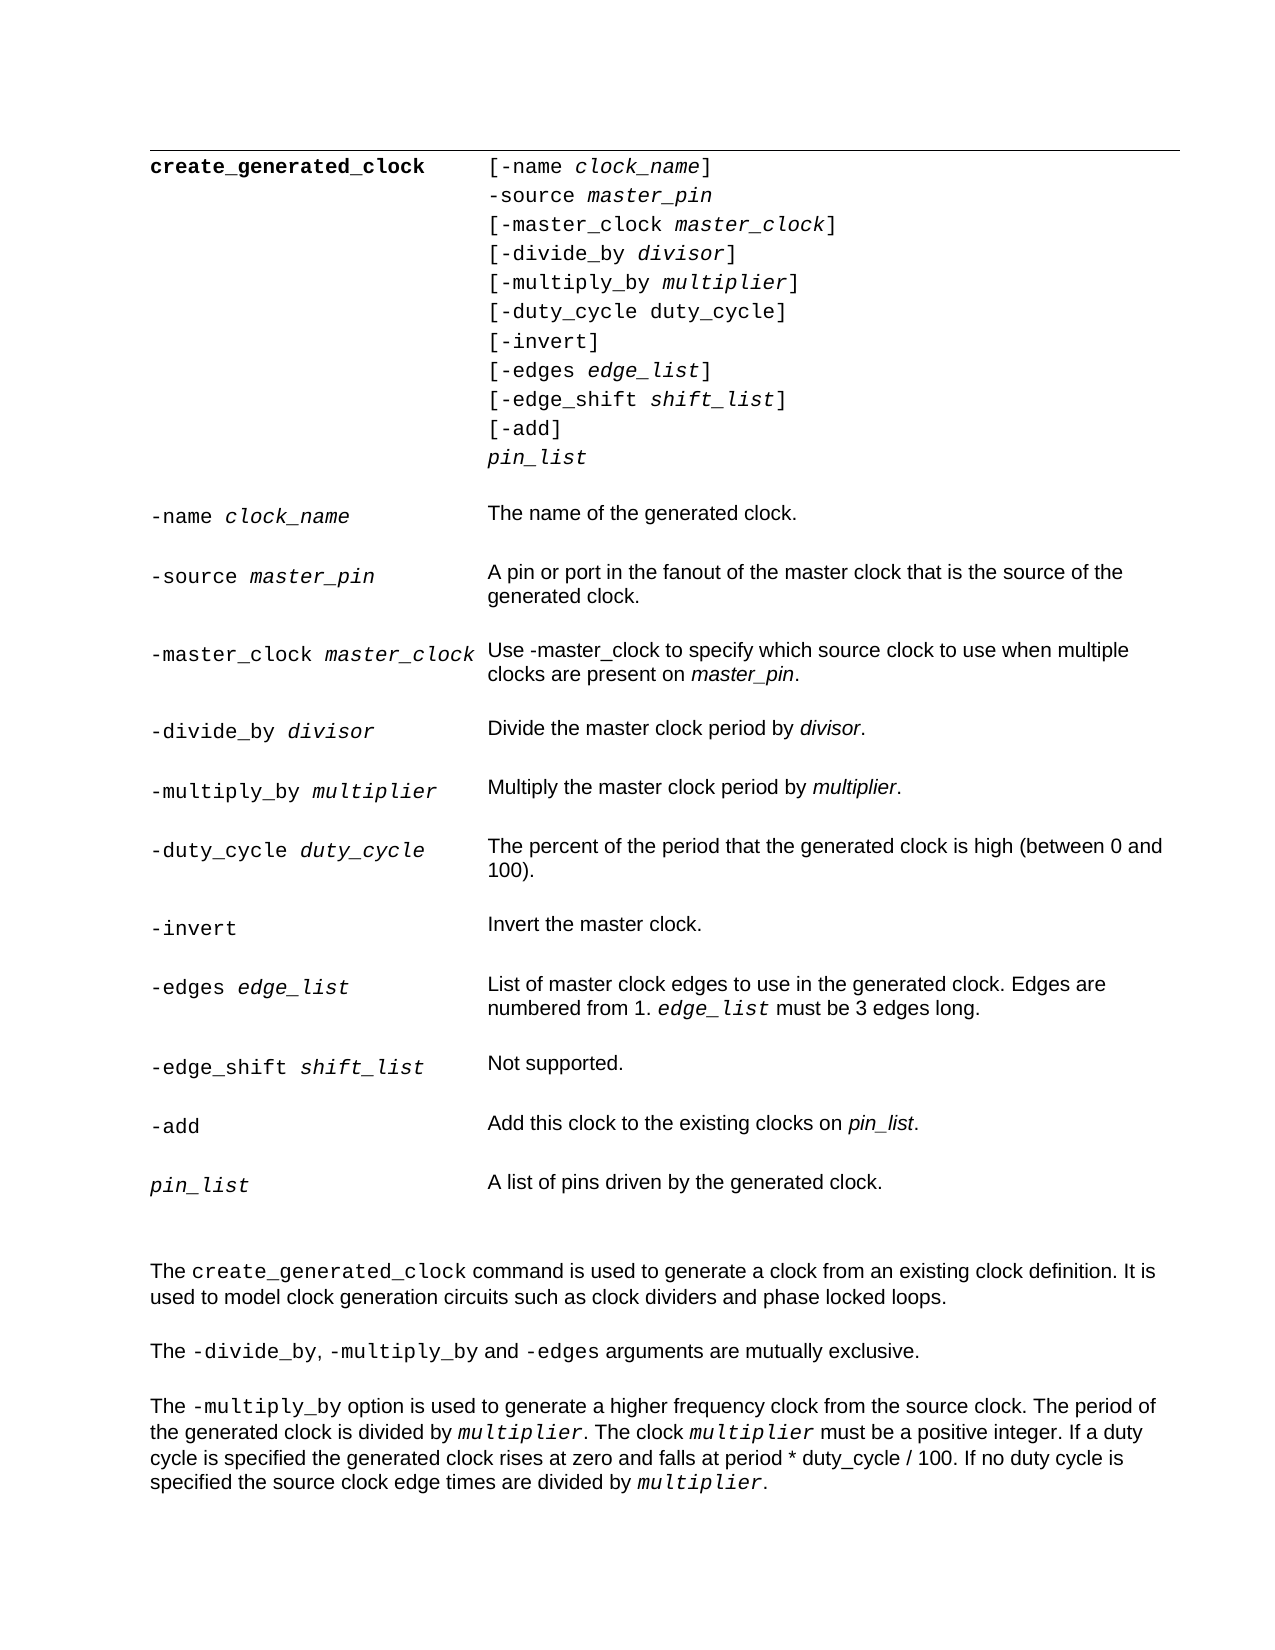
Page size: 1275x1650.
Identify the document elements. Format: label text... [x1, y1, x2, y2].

table_cell Invert the master clock. [487, 912, 1180, 971]
table_cell Multiply the master clock period by multiplier. [487, 775, 1180, 834]
table_cell -name clock_name [150, 501, 487, 560]
table_header [-name clock_name] -source master_pin [-master_clock master_clock] [-divide_by divisor] [-multiply_by multiplier] [-duty_cycle duty_cycle] [-invert] [-edges edge_list] [-edge_shift shift_list] [-add] pin_list [487, 151, 1180, 501]
table_cell A list of pins driven by the generated clock. [487, 1170, 1180, 1229]
table_cell -edges edge_list [150, 971, 487, 1051]
table_cell -add [150, 1110, 487, 1169]
table_cell -master_clock master_clock [150, 638, 487, 716]
table_cell pin_list [150, 1170, 487, 1229]
text The -multiply_by option is used to generate a higher frequency clock from the source clock. The period of the generated clock is divided by multiplier. The clock multiplier must be a positive integer. If a duty cycle is specified the generated clock rises at zero and falls at period * duty_cycle / 100. If no duty cycle is specified the source clock edge times are divided by multiplier. [150, 1394, 1180, 1496]
table_cell -edge_shift shift_list [150, 1051, 487, 1110]
text The -divide_by, -multiply_by and -edges arguments are mutually exclusive. [150, 1338, 1180, 1364]
table_cell Use -master_clock to specify which source clock to use when multiple clocks are present on master_pin. [487, 638, 1180, 716]
table_cell -multiply_by multiplier [150, 775, 487, 834]
table_cell The percent of the period that the generated clock is high (between 0 and 100). [487, 834, 1180, 912]
table_cell -source master_pin [150, 560, 487, 638]
table_cell Divide the master clock period by divisor. [487, 716, 1180, 775]
table_cell List of master clock edges to use in the generated clock. Edges are numbered from 1. edge_list must be 3 edges long. [487, 971, 1180, 1051]
table_header create_generated_clock [150, 151, 487, 501]
table_cell Add this clock to the existing clocks on pin_list. [487, 1110, 1180, 1169]
table_cell A pin or port in the fanout of the master clock that is the source of the generated clock. [487, 560, 1180, 638]
table_cell -duty_cycle duty_cycle [150, 834, 487, 912]
table_cell -invert [150, 912, 487, 971]
table_cell The name of the generated clock. [487, 501, 1180, 560]
table_cell Not supported. [487, 1051, 1180, 1110]
text The create_generated_clock command is used to generate a clock from an existing clock definition. It is used to model clock generation circuits such as clock dividers and phase locked loops. [150, 1259, 1180, 1308]
table_cell -divide_by divisor [150, 716, 487, 775]
